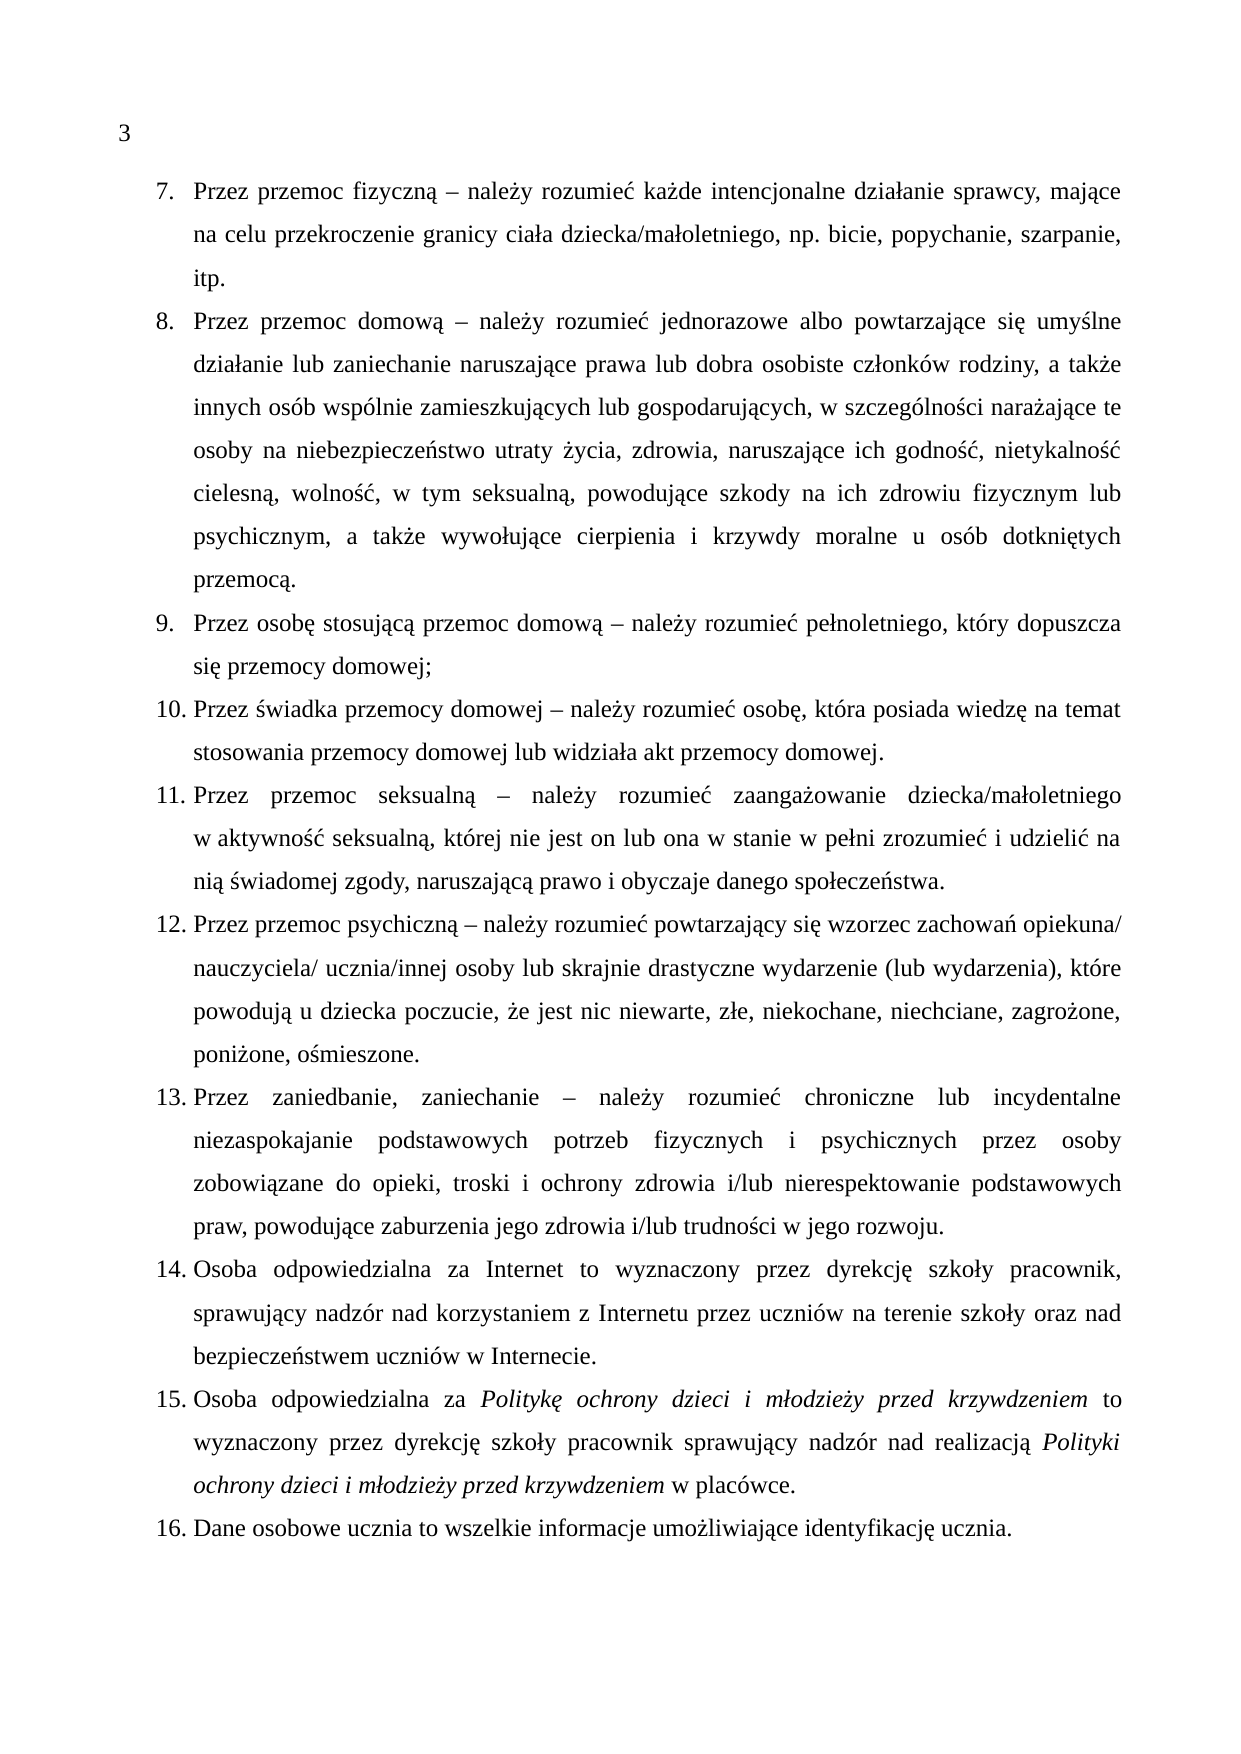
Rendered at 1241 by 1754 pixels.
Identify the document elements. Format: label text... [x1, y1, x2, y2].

list Przez przemoc fizyczną – należy rozumieć każde intencjonalne działanie sprawcy, mające na celu przekroczenie granicy ciała dziecka/małoletniego, np. bicie, popychanie, szarpanie, itp. [156, 176, 1122, 291]
list Osoba odpowiedzialna za Politykę ochrony dzieci i młodzieży przed krzywdzeniem to wyznaczony przez dyrekcję szkoły pracownik sprawujący nadzór nad realizacją Polityki ochrony dzieci i młodzieży przed krzywdzeniem w placówce. [156, 1384, 1122, 1499]
list Przez przemoc seksualną – należy rozumieć zaangażowanie dziecka/małoletniego w aktywność seksualną, której nie jest on lub ona w stanie w pełni zrozumieć i udzielić na nią świadomej zgody, naruszającą prawo i obyczaje danego społeczeństwa. [156, 780, 1122, 895]
list Przez osobę stosującą przemoc domową – należy rozumieć pełnoletniego, który dopuszcza się przemocy domowej; [156, 608, 1122, 679]
list Osoba odpowiedzialna za Internet to wyznaczony przez dyrekcję szkoły pracownik, sprawujący nadzór nad korzystaniem z Internetu przez uczniów na terenie szkoły oraz nad bezpieczeństwem uczniów w Internecie. [156, 1254, 1122, 1369]
list Przez przemoc domową – należy rozumieć jednorazowe albo powtarzające się umyślne działanie lub zaniechanie naruszające prawa lub dobra osobiste członków rodziny, a także innych osób wspólnie zamieszkujących lub gospodarujących, w szczególności narażające te osoby na niebezpieczeństwo utraty życia, zdrowia, naruszające ich godność, nietykalność cielesną, wolność, w tym seksualną, powodujące szkody na ich zdrowiu fizycznym lub psychicznym, a także wywołujące cierpienia i krzywdy moralne u osób dotkniętych przemocą. [156, 306, 1122, 593]
list Przez świadka przemocy domowej – należy rozumieć osobę, która posiada wiedzę na temat stosowania przemocy domowej lub widziała akt przemocy domowej. [156, 694, 1122, 766]
list Dane osobowe ucznia to wszelkie informacje umożliwiające identyfikację ucznia. [156, 1513, 1122, 1542]
list Przez przemoc psychiczną – należy rozumieć powtarzający się wzorzec zachowań opiekuna/ nauczyciela/ ucznia/innej osoby lub skrajnie drastyczne wydarzenie (lub wydarzenia), które powodują u dziecka poczucie, że jest nic niewarte, złe, niekochane, niechciane, zagrożone, poniżone, ośmieszone. [156, 909, 1122, 1068]
list Przez zaniedbanie, zaniechanie – należy rozumieć chroniczne lub incydentalne niezaspokajanie podstawowych potrzeb fizycznych i psychicznych przez osoby zobowiązane do opieki, troski i ochrony zdrowia i/lub nierespektowanie podstawowych praw, powodujące zaburzenia jego zdrowia i/lub trudności w jego rozwoju. [156, 1082, 1122, 1240]
